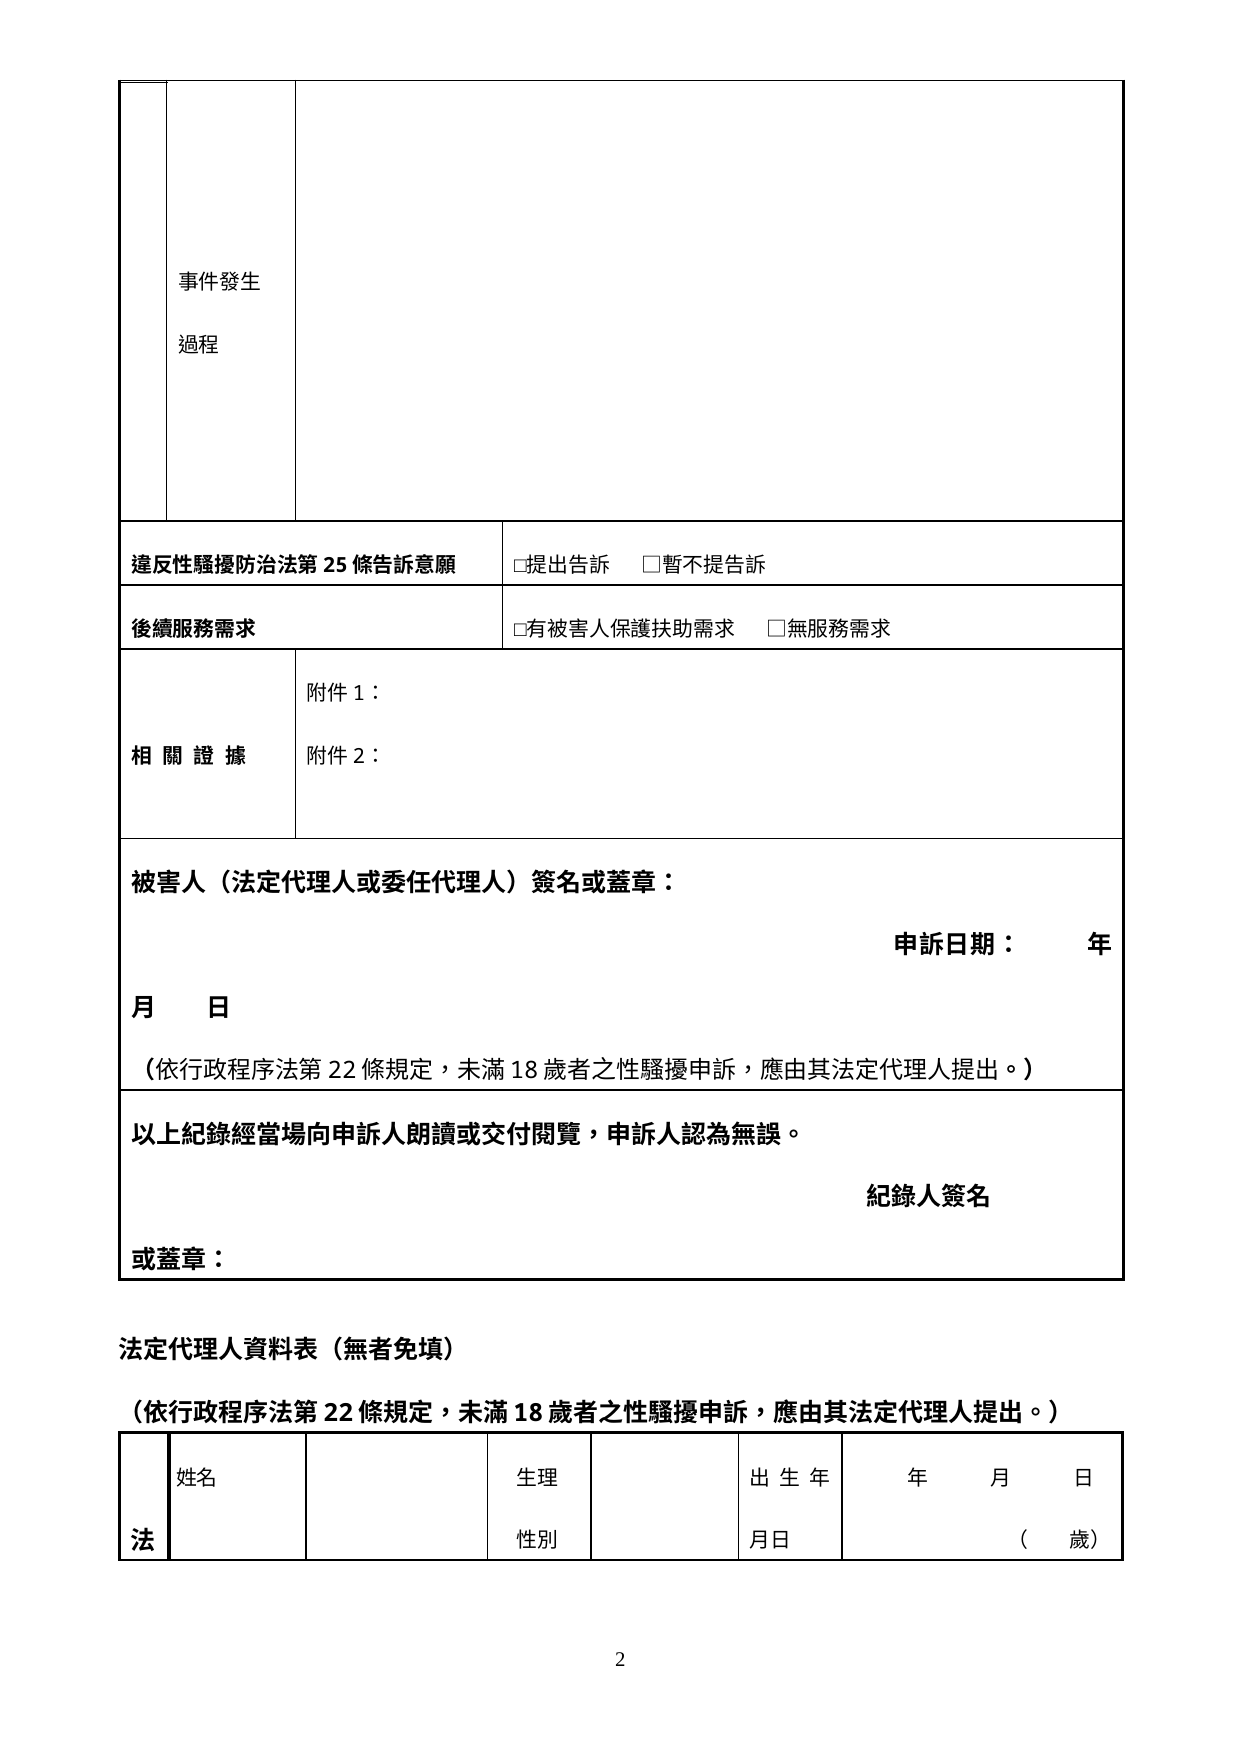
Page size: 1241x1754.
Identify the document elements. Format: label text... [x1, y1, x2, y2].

table_cell 相 關 證 據 [121, 650, 295, 837]
table_header 生理 性別 [488, 1434, 590, 1559]
table_header [592, 1434, 738, 1559]
table_cell □提出告訴 □暫不提告訴 [503, 522, 1122, 584]
table_cell 附件1： 附件2： [296, 650, 1122, 837]
table_header 出生年月日 [739, 1434, 841, 1559]
table_cell 被害人（法定代理人或委任代理人）簽名或蓋章： 申訴日期： 年 月 日 （依行政程序法第22條規定，未滿18歲者之性騷擾申訴，應由其法定代理人提出。） [121, 839, 1122, 1089]
table_header 姓名 [171, 1434, 305, 1559]
text （依行政程序法第22條規定，未滿18歲者之性騷擾申訴，應由其法定代理人提出。） [118, 1369, 1122, 1431]
table_cell 違反性騷擾防治法第25條告訴意願 [121, 522, 502, 584]
table_cell 事件發生 過程 [167, 81, 295, 520]
text 法定代理人資料表（無者免填） [118, 1306, 1122, 1369]
table_cell □有被害人保護扶助需求 □無服務需求 [503, 586, 1122, 648]
table_header 年 月 日 （ 歲） [843, 1434, 1121, 1559]
table_cell [296, 81, 1122, 520]
table_header 法 [121, 1434, 167, 1559]
table_cell 以上紀錄經當場向申訴人朗讀或交付閱覽，申訴人認為無誤。 紀錄人簽名或蓋章： [121, 1091, 1122, 1278]
table_header [307, 1434, 487, 1559]
table_cell 申 訴 事 實 內 容 [121, 83, 166, 520]
table_cell 後續服務需求 [121, 586, 502, 648]
